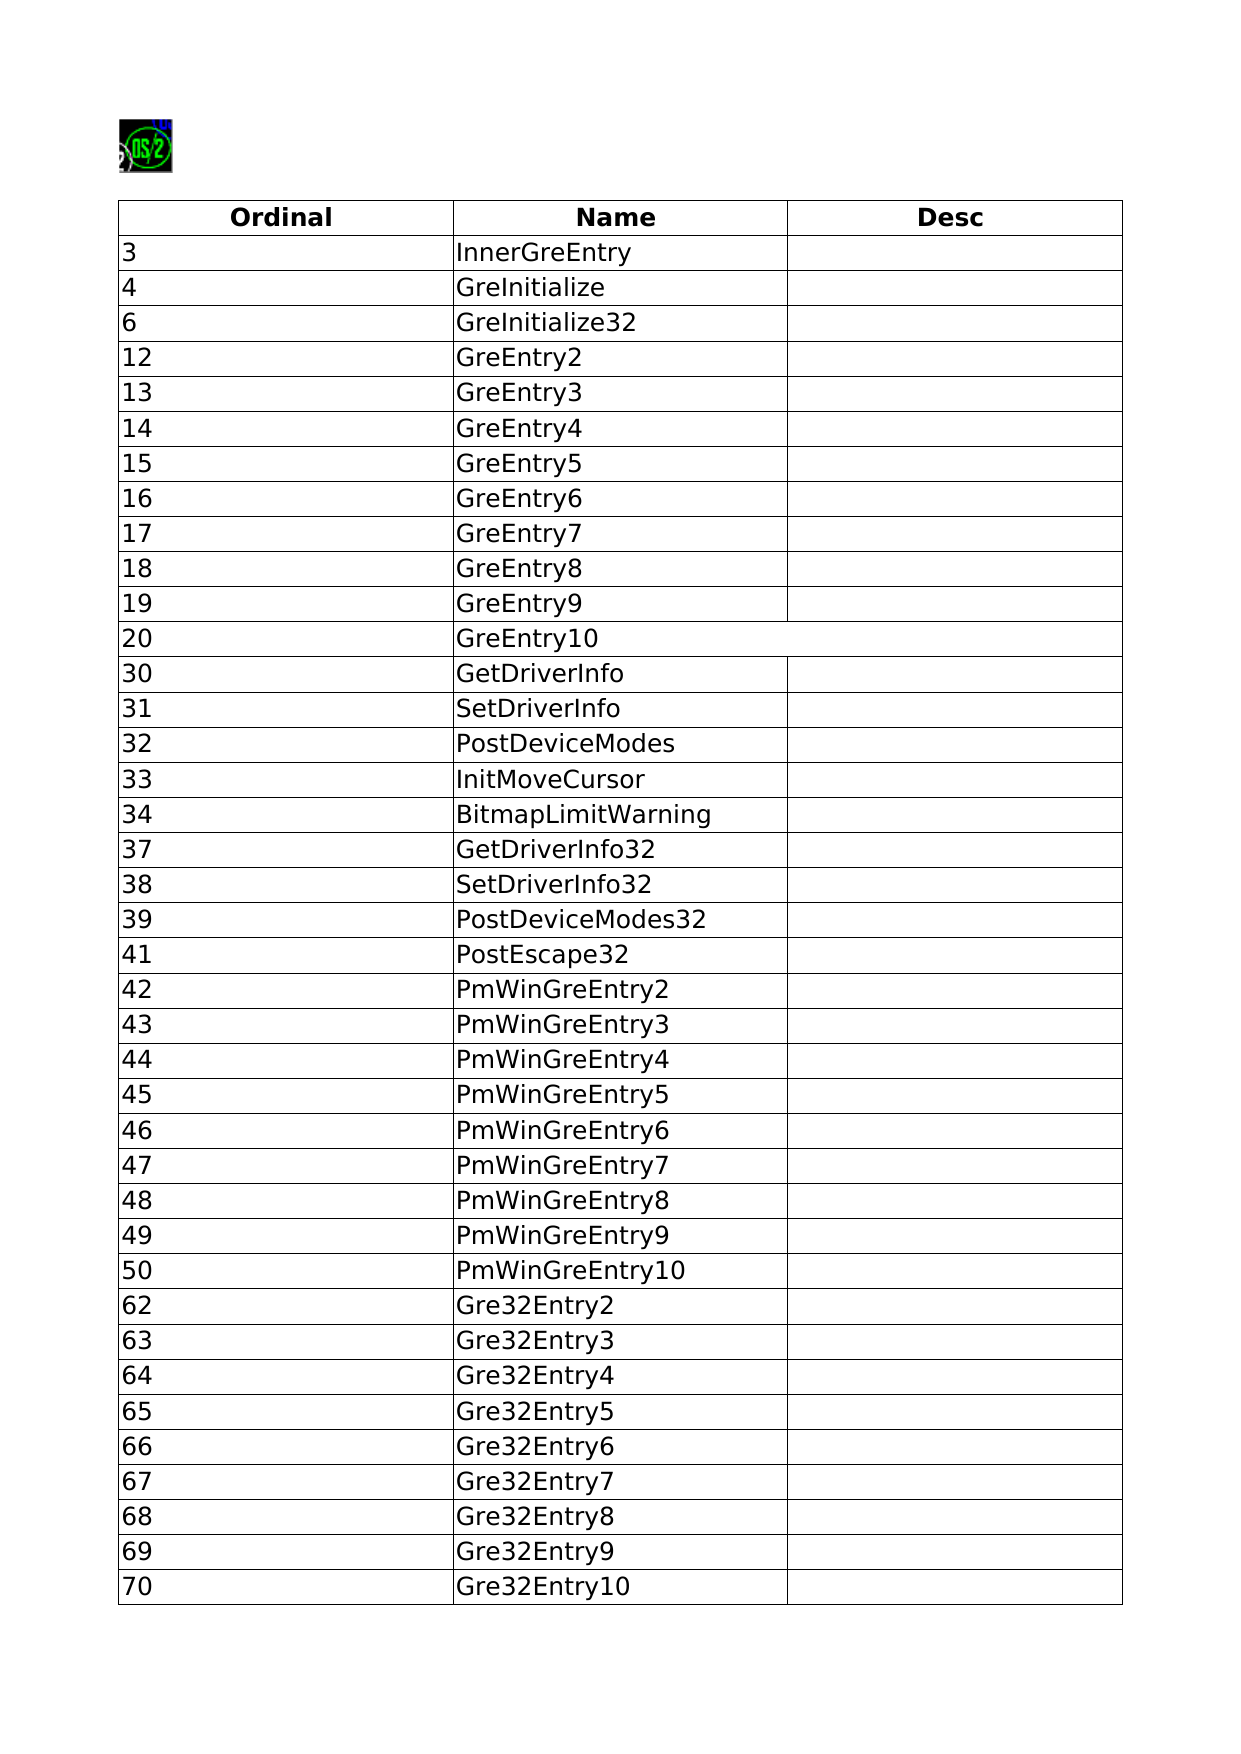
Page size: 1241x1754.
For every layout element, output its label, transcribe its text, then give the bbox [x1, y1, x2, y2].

table_cell [788, 728, 1122, 762]
table_cell PmWinGreEntry5 [454, 1079, 787, 1113]
table_cell [788, 271, 1122, 305]
table_cell Gre32Entry10 [454, 1570, 787, 1604]
table_cell [788, 1184, 1122, 1218]
table_cell 32 [119, 728, 453, 762]
table_cell GreEntry7 [454, 517, 787, 551]
table_cell InnerGreEntry [454, 236, 787, 270]
table_cell 46 [119, 1114, 453, 1148]
table_cell 41 [119, 938, 453, 972]
table_cell [788, 903, 1122, 937]
table_cell 50 [119, 1254, 453, 1288]
table_cell 62 [119, 1289, 453, 1323]
table_cell Gre32Entry7 [454, 1465, 787, 1499]
table_cell 20 [119, 622, 453, 656]
table_cell 42 [119, 974, 453, 1007]
table_cell PmWinGreEntry6 [454, 1114, 787, 1148]
table_cell [788, 938, 1122, 972]
table_cell [788, 974, 1122, 1007]
table_cell SetDriverInfo [454, 693, 787, 727]
table_cell [788, 236, 1122, 270]
table_cell 16 [119, 482, 453, 516]
table_cell 70 [119, 1570, 453, 1604]
table_cell GreEntry4 [454, 412, 787, 446]
table_cell PmWinGreEntry4 [454, 1044, 787, 1078]
table_cell 13 [119, 377, 453, 411]
table_cell 68 [119, 1500, 453, 1534]
table_cell GreInitialize [454, 271, 787, 305]
table_cell GreEntry8 [454, 552, 787, 586]
table_cell 15 [119, 447, 453, 481]
table_cell [788, 1009, 1122, 1043]
picture [118, 118, 173, 173]
table_cell [788, 377, 1122, 411]
table_cell [788, 1570, 1122, 1604]
table_cell [788, 1114, 1122, 1148]
table_cell [788, 798, 1122, 832]
table_cell [788, 868, 1122, 902]
table_cell 67 [119, 1465, 453, 1499]
table_cell 65 [119, 1395, 453, 1429]
table_cell GreEntry5 [454, 447, 787, 481]
table_cell 64 [119, 1360, 453, 1394]
table_cell 30 [119, 657, 453, 692]
table_cell [788, 763, 1122, 797]
table_cell [788, 587, 1122, 621]
table_cell 63 [119, 1325, 453, 1358]
table_cell GreInitialize32 [454, 306, 787, 341]
table_cell GreEntry6 [454, 482, 787, 516]
table_cell [788, 552, 1122, 586]
table_cell PmWinGreEntry9 [454, 1219, 787, 1253]
table_cell [788, 447, 1122, 481]
table_cell 37 [119, 833, 453, 867]
table_cell [788, 1325, 1122, 1358]
table_cell PostDeviceModes [454, 728, 787, 762]
table_cell PostDeviceModes32 [454, 903, 787, 937]
table_cell InitMoveCursor [454, 763, 787, 797]
table_cell GetDriverInfo32 [454, 833, 787, 867]
table_cell PmWinGreEntry2 [454, 974, 787, 1007]
table_header Ordinal [119, 201, 453, 235]
table_cell [788, 1465, 1122, 1499]
table_cell [788, 1535, 1122, 1569]
table_cell PmWinGreEntry3 [454, 1009, 787, 1043]
table_cell PmWinGreEntry7 [454, 1149, 787, 1183]
table_cell Gre32Entry5 [454, 1395, 787, 1429]
table_cell 66 [119, 1430, 453, 1464]
table_cell 33 [119, 763, 453, 797]
table_cell 12 [119, 342, 453, 376]
table_cell 47 [119, 1149, 453, 1183]
table_cell 39 [119, 903, 453, 937]
table_cell 4 [119, 271, 453, 305]
table_cell 19 [119, 587, 453, 621]
table_cell 31 [119, 693, 453, 727]
table_cell Gre32Entry4 [454, 1360, 787, 1394]
table_cell GreEntry10 [454, 622, 1122, 656]
table_cell [788, 1430, 1122, 1464]
table_cell [788, 1289, 1122, 1323]
table_cell PostEscape32 [454, 938, 787, 972]
table_cell [788, 833, 1122, 867]
table_cell 69 [119, 1535, 453, 1569]
table_cell SetDriverInfo32 [454, 868, 787, 902]
table_cell Gre32Entry9 [454, 1535, 787, 1569]
table_cell 34 [119, 798, 453, 832]
table_cell GreEntry3 [454, 377, 787, 411]
table_cell [788, 517, 1122, 551]
table_cell Gre32Entry8 [454, 1500, 787, 1534]
table_cell [788, 1500, 1122, 1534]
table_cell PmWinGreEntry10 [454, 1254, 787, 1288]
table_cell [788, 1149, 1122, 1183]
table_cell Gre32Entry3 [454, 1325, 787, 1358]
table_cell Gre32Entry6 [454, 1430, 787, 1464]
table_cell [788, 482, 1122, 516]
table_cell 6 [119, 306, 453, 341]
table_cell 43 [119, 1009, 453, 1043]
table_cell 38 [119, 868, 453, 902]
table_cell 17 [119, 517, 453, 551]
table_cell [788, 1254, 1122, 1288]
table_cell [788, 693, 1122, 727]
table_cell [788, 1219, 1122, 1253]
table_cell 49 [119, 1219, 453, 1253]
table_cell [788, 1044, 1122, 1078]
table_cell [788, 657, 1122, 692]
table_cell 44 [119, 1044, 453, 1078]
table_header Desc [788, 201, 1122, 235]
table_cell [788, 1079, 1122, 1113]
table_cell [788, 412, 1122, 446]
table_cell [788, 1395, 1122, 1429]
table_cell GreEntry2 [454, 342, 787, 376]
table_cell Gre32Entry2 [454, 1289, 787, 1323]
table_cell 3 [119, 236, 453, 270]
table_cell [788, 1360, 1122, 1394]
table_cell 18 [119, 552, 453, 586]
table_cell GreEntry9 [454, 587, 787, 621]
table_header Name [454, 201, 787, 235]
table_cell GetDriverInfo [454, 657, 787, 692]
table_cell 14 [119, 412, 453, 446]
table_cell 48 [119, 1184, 453, 1218]
table_cell PmWinGreEntry8 [454, 1184, 787, 1218]
table_cell [788, 306, 1122, 341]
table_cell 45 [119, 1079, 453, 1113]
table_cell [788, 342, 1122, 376]
table_cell BitmapLimitWarning [454, 798, 787, 832]
